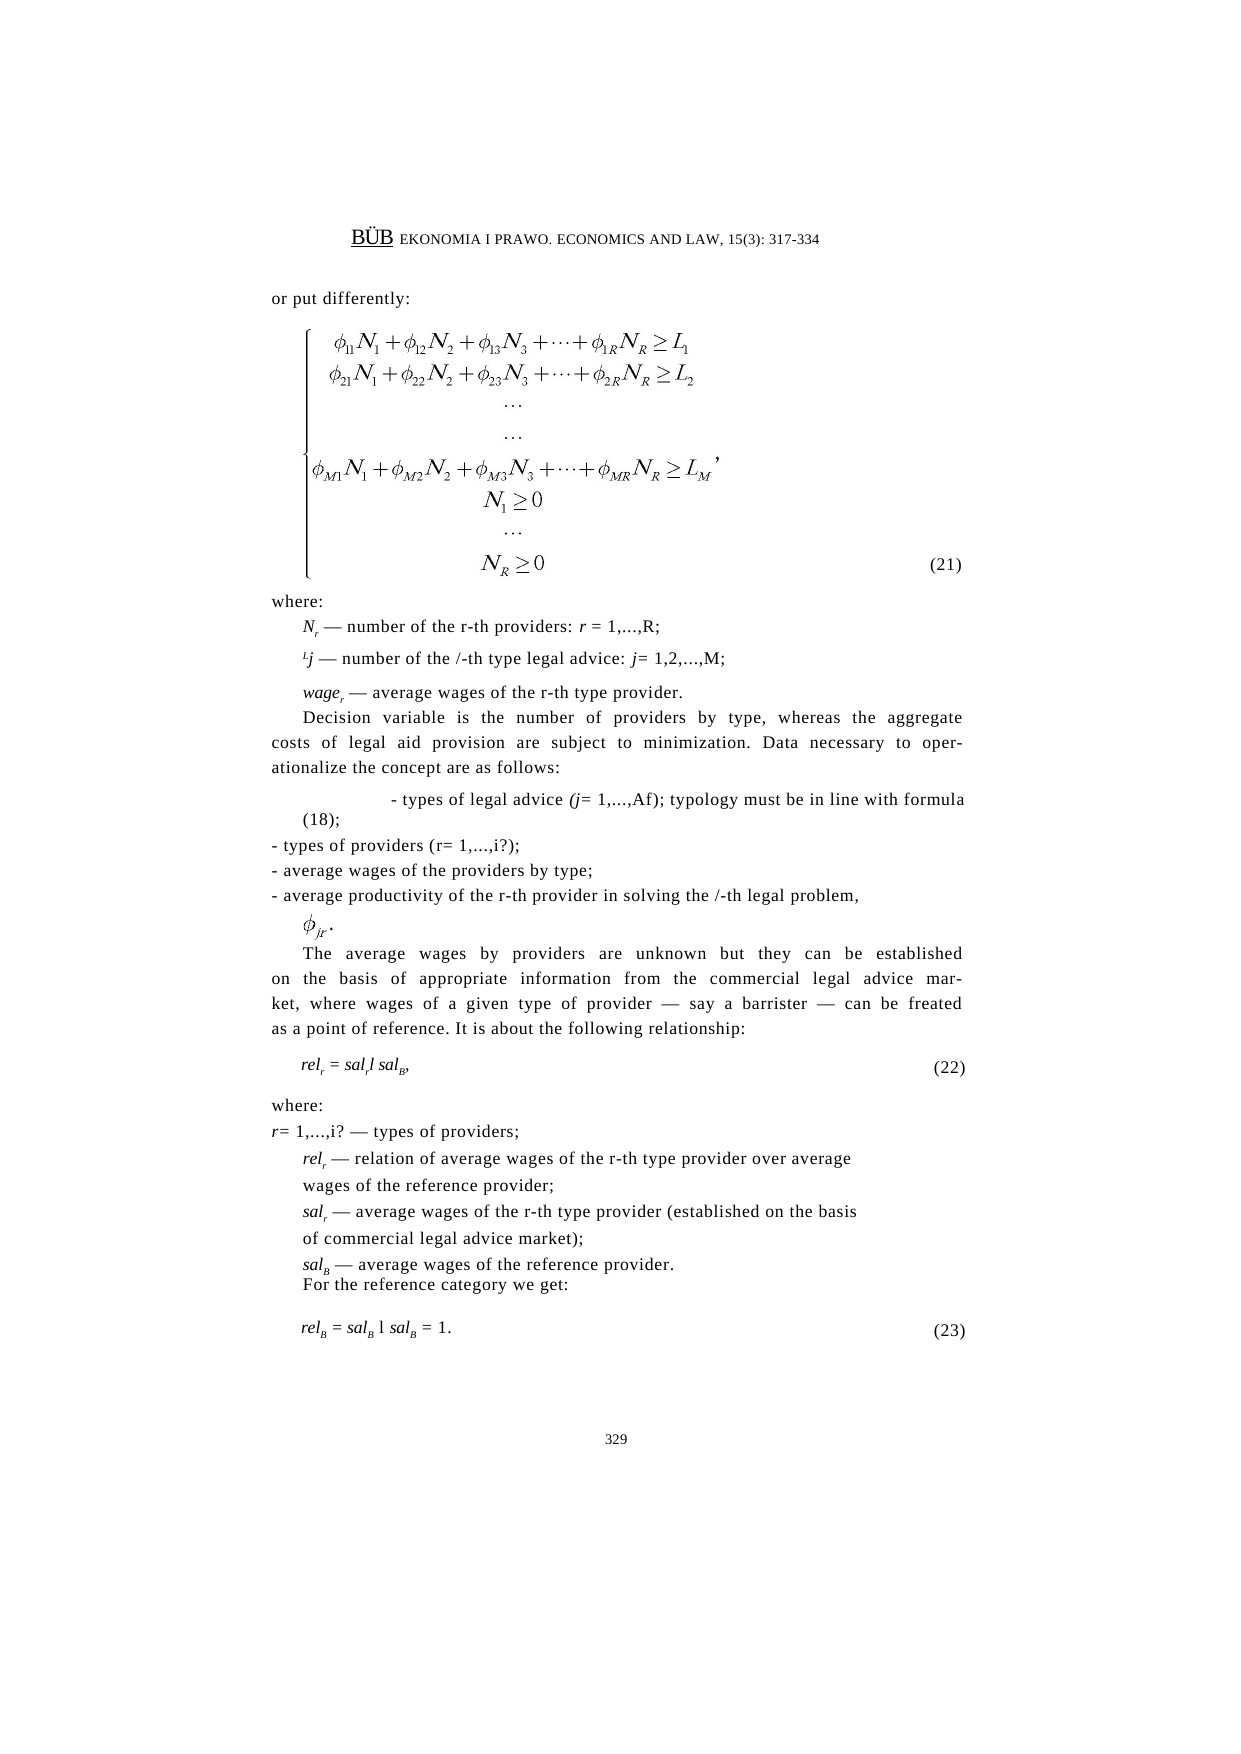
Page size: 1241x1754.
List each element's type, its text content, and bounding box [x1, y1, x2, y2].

subtitle (18); [271, 811, 341, 828]
text wager — average wages of the r-th type provider. [271, 679, 967, 704]
subtitle (21) [734, 556, 961, 574]
list average wages of the providers by type; [271, 856, 967, 881]
text For the reference category we get: [271, 1276, 967, 1294]
list types of providers (r= 1,...,i?); [271, 831, 967, 856]
text - types of legal advice (j= 1,...,Af); typology must be in line with formula [269, 791, 965, 808]
text or put differently: [271, 290, 967, 308]
list average productivity of the r-th provider in solving the /-th legal problem, [271, 881, 967, 906]
text (23) [934, 1323, 965, 1340]
subtitle [269, 556, 293, 574]
text relr = salrl salB, [301, 1056, 967, 1074]
text r= 1,...,i? — types of providers; [271, 1117, 967, 1143]
text 329 [605, 1433, 634, 1447]
picture [293, 329, 734, 585]
text relr — relation of average wages of the r-th type provider over average wages of the reference provider; salr — average wages of the r-th type provider (established on the basis of commercial legal advice market); salB — average wages of the reference provider. [303, 1143, 965, 1276]
text where: [271, 1090, 967, 1117]
text Nr — number of the r-th providers: r = 1,...,R; [271, 618, 967, 636]
picture [303, 914, 333, 940]
text relB = salB l salB = 1. [301, 1319, 967, 1337]
text Decision variable is the number of providers by type, whereas the aggregate costs of legal aid provision are subject to minimization. Data necessary to oper- ationalize the concept are as follows: [271, 704, 965, 779]
text BÜB EKONOMIA I PRAWO. ECONOMICS AND LAW, 15(3): 317-334 [351, 227, 888, 249]
text (22) [934, 1060, 965, 1077]
text The average wages by providers are unknown but they can be established on the basis of appropriate information from the commercial legal advice mar- ket, where wages of a given type of provider — say a barrister — can be freated as a point of reference. It is about the following relationship: [271, 939, 965, 1039]
text Lj — number of the /-th type legal advice: j= 1,2,...,M; [271, 650, 967, 668]
text where: [271, 593, 967, 611]
